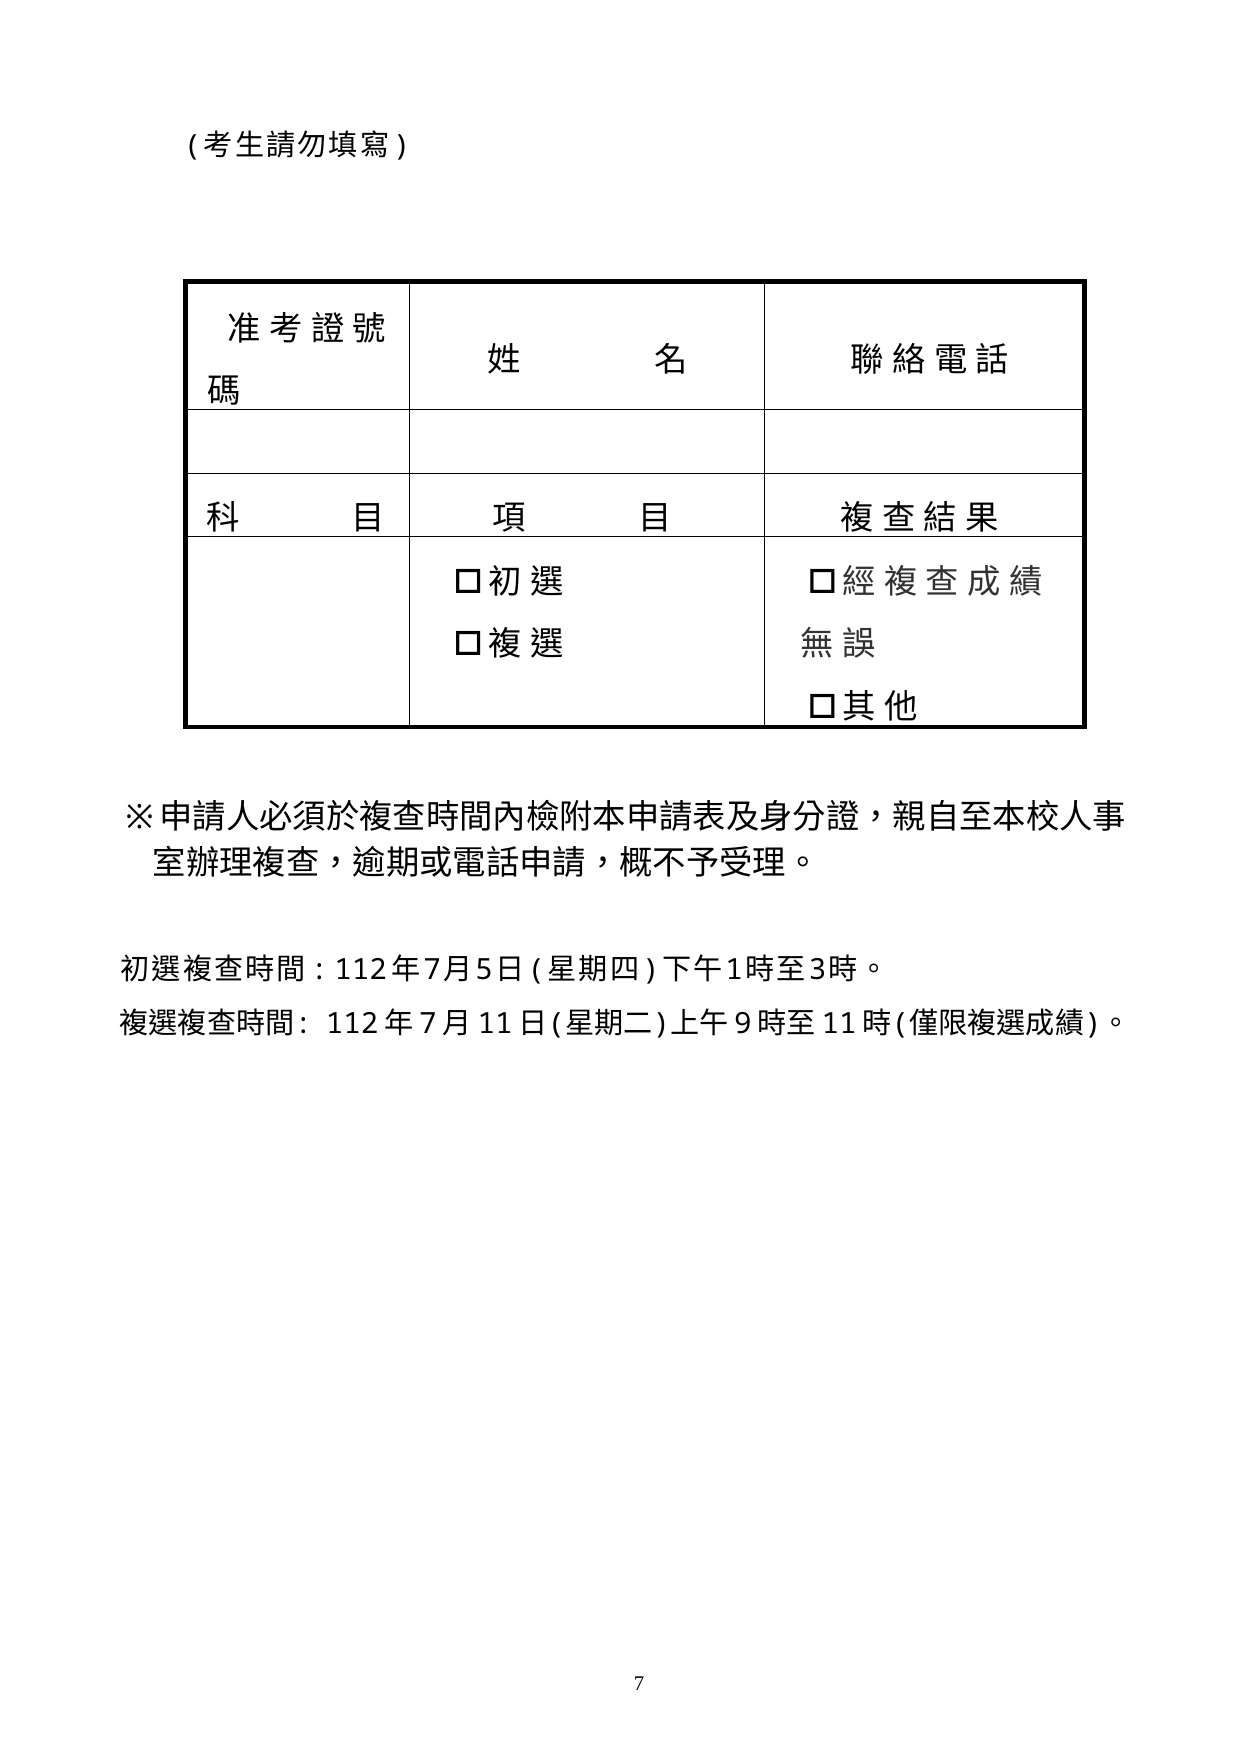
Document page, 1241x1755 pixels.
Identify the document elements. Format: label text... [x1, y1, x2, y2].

table_cell 經複查成績無誤 其他 [765, 537, 1082, 724]
text 複選複查時間: 112年7月11日(星期二)上午9時至11時(僅限複選成績)。 [119, 1008, 1151, 1040]
table_cell 初選 複選 [410, 537, 764, 724]
table_cell 科 目 [188, 474, 409, 536]
table_cell [410, 410, 764, 472]
table_header 准考證號碼 [188, 284, 409, 409]
text ※申請人必須於複查時間內檢附本申請表及身分證，親自至本校人事室辦理複查，逾期或電話申請，概不予受理。 [119, 792, 1151, 883]
text 初選複查時間: 112年7月5日(星期四)下午1時至3時。 [119, 883, 1151, 1008]
text (考生請勿填寫) [132, 92, 1100, 154]
table_cell [188, 537, 409, 724]
table_header 聯絡電話 [765, 284, 1082, 409]
table_cell [188, 410, 409, 472]
table_cell 項 目 [410, 474, 764, 536]
table_cell 複查結果 [765, 474, 1082, 536]
table_cell [765, 410, 1082, 472]
table_header 姓 名 [410, 284, 764, 409]
